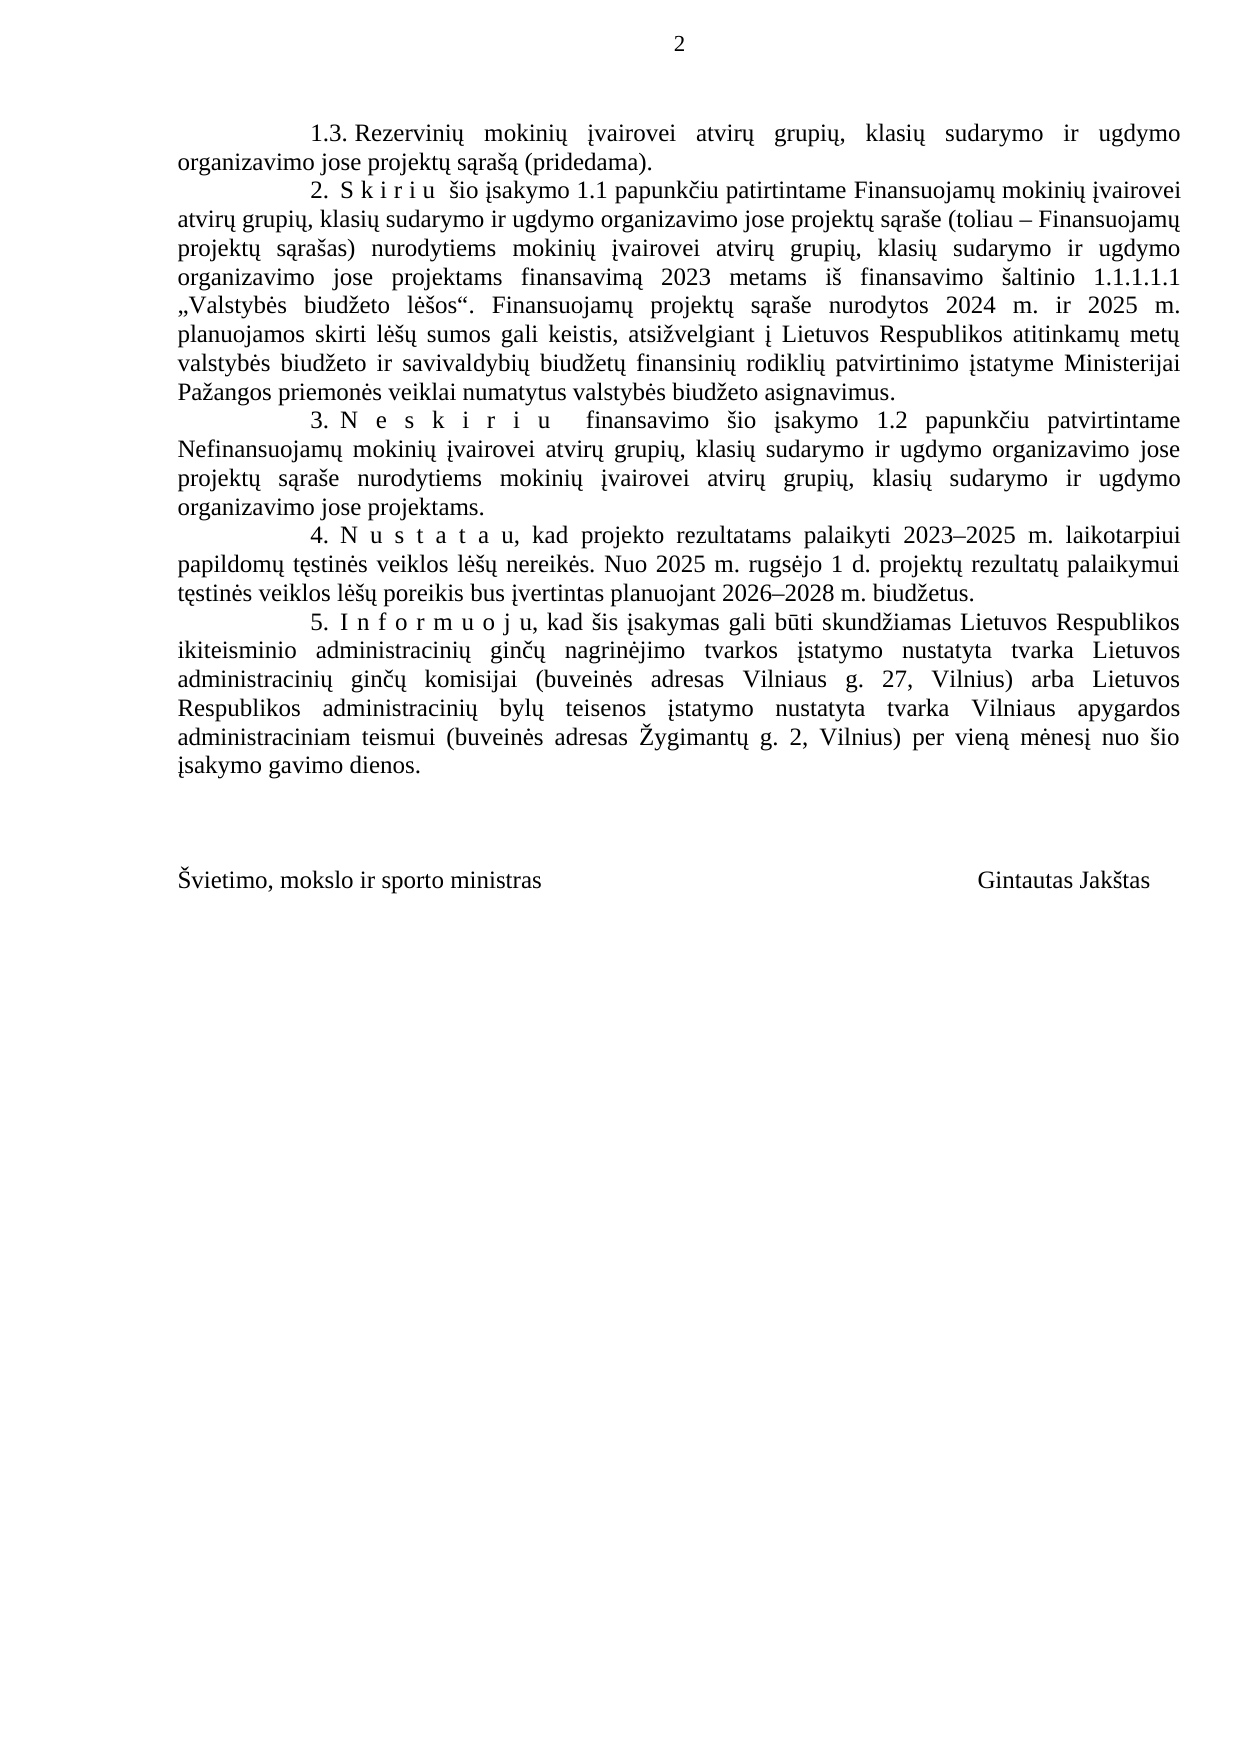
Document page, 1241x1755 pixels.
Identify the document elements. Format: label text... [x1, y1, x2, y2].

text 2. S k i r i u šio įsakymo 1.1 papunkčiu patirtintame Finansuojamų mokinių įvairovei atvirų grupių, klasių sudarymo ir ugdymo organizavimo jose projektų sąraše (toliau – Finansuojamų projektų sąrašas) nurodytiems mokinių įvairovei atvirų grupių, klasių sudarymo ir ugdymo organizavimo jose projektams finansavimą 2023 metams iš finansavimo šaltinio 1.1.1.1.1 „Valstybės biudžeto lėšos“. Finansuojamų projektų sąraše nurodytos 2024 m. ir 2025 m. planuojamos skirti lėšų sumos gali keistis, atsižvelgiant į Lietuvos Respublikos atitinkamų metų valstybės biudžeto ir savivaldybių biudžetų finansinių rodiklių patvirtinimo įstatyme Ministerijai Pažangos priemonės veiklai numatytus valstybės biudžeto asignavimus. [177, 176, 1181, 406]
text 5. I n f o r m u o j u, kad šis įsakymas gali būti skundžiamas Lietuvos Respublikos ikiteisminio administracinių ginčų nagrinėjimo tvarkos įstatymo nustatyta tvarka Lietuvos administracinių ginčų komisijai (buveinės adresas Vilniaus g. 27, Vilnius) arba Lietuvos Respublikos administracinių bylų teisenos įstatymo nustatyta tvarka Vilniaus apygardos administraciniam teismui (buveinės adresas Žygimantų g. 2, Vilnius) per vieną mėnesį nuo šio įsakymo gavimo dienos. [177, 607, 1181, 779]
text Švietimo, mokslo ir sporto ministras Gintautas Jakštas [177, 866, 1181, 894]
text 3. N e s k i r i u finansavimo šio įsakymo 1.2 papunkčiu patvirtintame Nefinansuojamų mokinių įvairovei atvirų grupių, klasių sudarymo ir ugdymo organizavimo jose projektų sąraše nurodytiems mokinių įvairovei atvirų grupių, klasių sudarymo ir ugdymo organizavimo jose projektams. [177, 406, 1181, 521]
text 1.3. Rezervinių mokinių įvairovei atvirų grupių, klasių sudarymo ir ugdymo organizavimo jose projektų sąrašą (pridedama). [177, 118, 1181, 176]
text 4. N u s t a t a u, kad projekto rezultatams palaikyti 2023–2025 m. laikotarpiui papildomų tęstinės veiklos lėšų nereikės. Nuo 2025 m. rugsėjo 1 d. projektų rezultatų palaikymui tęstinės veiklos lėšų poreikis bus įvertintas planuojant 2026–2028 m. biudžetus. [177, 521, 1181, 607]
